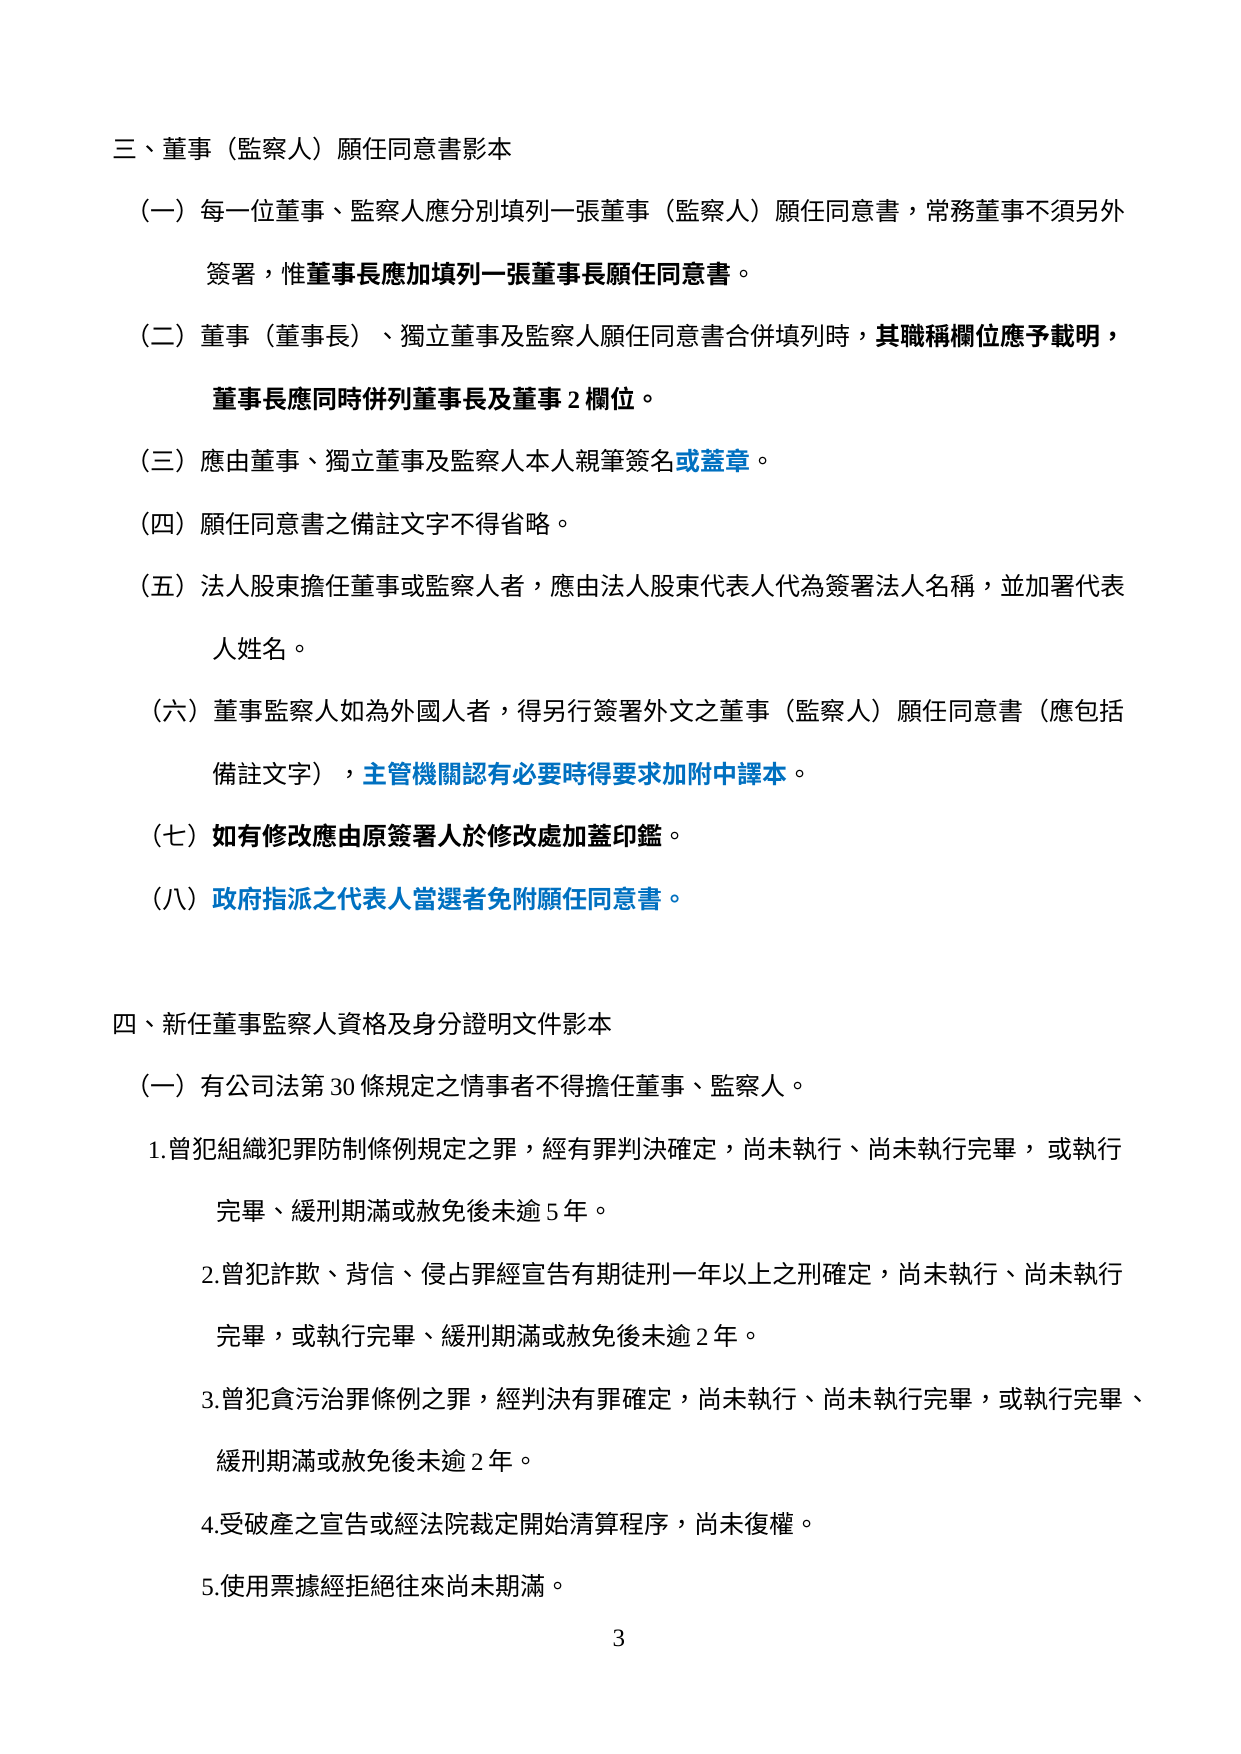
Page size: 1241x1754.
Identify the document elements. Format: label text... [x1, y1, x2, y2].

text （一）有公司法第30條規定之情事者不得擔任董事、監察人。 [112, 1043, 1125, 1106]
text 5.使用票據經拒絕往來尚未期滿。 [112, 1543, 1125, 1606]
text （五）法人股東擔任董事或監察人者，應由法人股東代表人代為簽署法人名稱，並加署代表人姓名。 [112, 543, 1125, 668]
text （四）願任同意書之備註文字不得省略。 [112, 481, 1125, 543]
text 4.受破產之宣告或經法院裁定開始清算程序，尚未復權。 [112, 1481, 1125, 1543]
text （六）董事監察人如為外國人者，得另行簽署外文之董事（監察人）願任同意書（應包括備註文字），主管機關認有必要時得要求加附中譯本。 [137, 668, 1125, 793]
text （七）如有修改應由原簽署人於修改處加蓋印鑑。 [137, 793, 1125, 856]
text 四、新任董事監察人資格及身分證明文件影本 [112, 981, 1125, 1043]
text 三、董事（監察人）願任同意書影本 [112, 106, 1125, 168]
text 1.曾犯組織犯罪防制條例規定之罪，經有罪判決確定，尚未執行、尚未執行完畢， 或執行完畢、緩刑期滿或赦免後未逾5年。 [98, 1106, 1125, 1231]
text 2.曾犯詐欺、背信、侵占罪經宣告有期徒刑一年以上之刑確定，尚未執行、尚未執行完畢，或執行完畢、緩刑期滿或赦免後未逾2年。 [201, 1231, 1125, 1356]
text （一）每一位董事、監察人應分別填列一張董事（監察人）願任同意書，常務董事不須另外簽署，惟董事長應加填列一張董事長願任同意書。 [112, 168, 1125, 293]
text （三）應由董事、獨立董事及監察人本人親筆簽名或蓋章。 [112, 418, 1125, 481]
text 3.曾犯貪污治罪條例之罪，經判決有罪確定，尚未執行、尚未執行完畢，或執行完畢、緩刑期滿或赦免後未逾2年。 [201, 1356, 1125, 1481]
text （八）政府指派之代表人當選者免附願任同意書。 [137, 856, 1125, 918]
text （二）董事（董事長）、獨立董事及監察人願任同意書合併填列時，其職稱欄位應予載明，董事長應同時併列董事長及董事2欄位。 [112, 293, 1125, 418]
